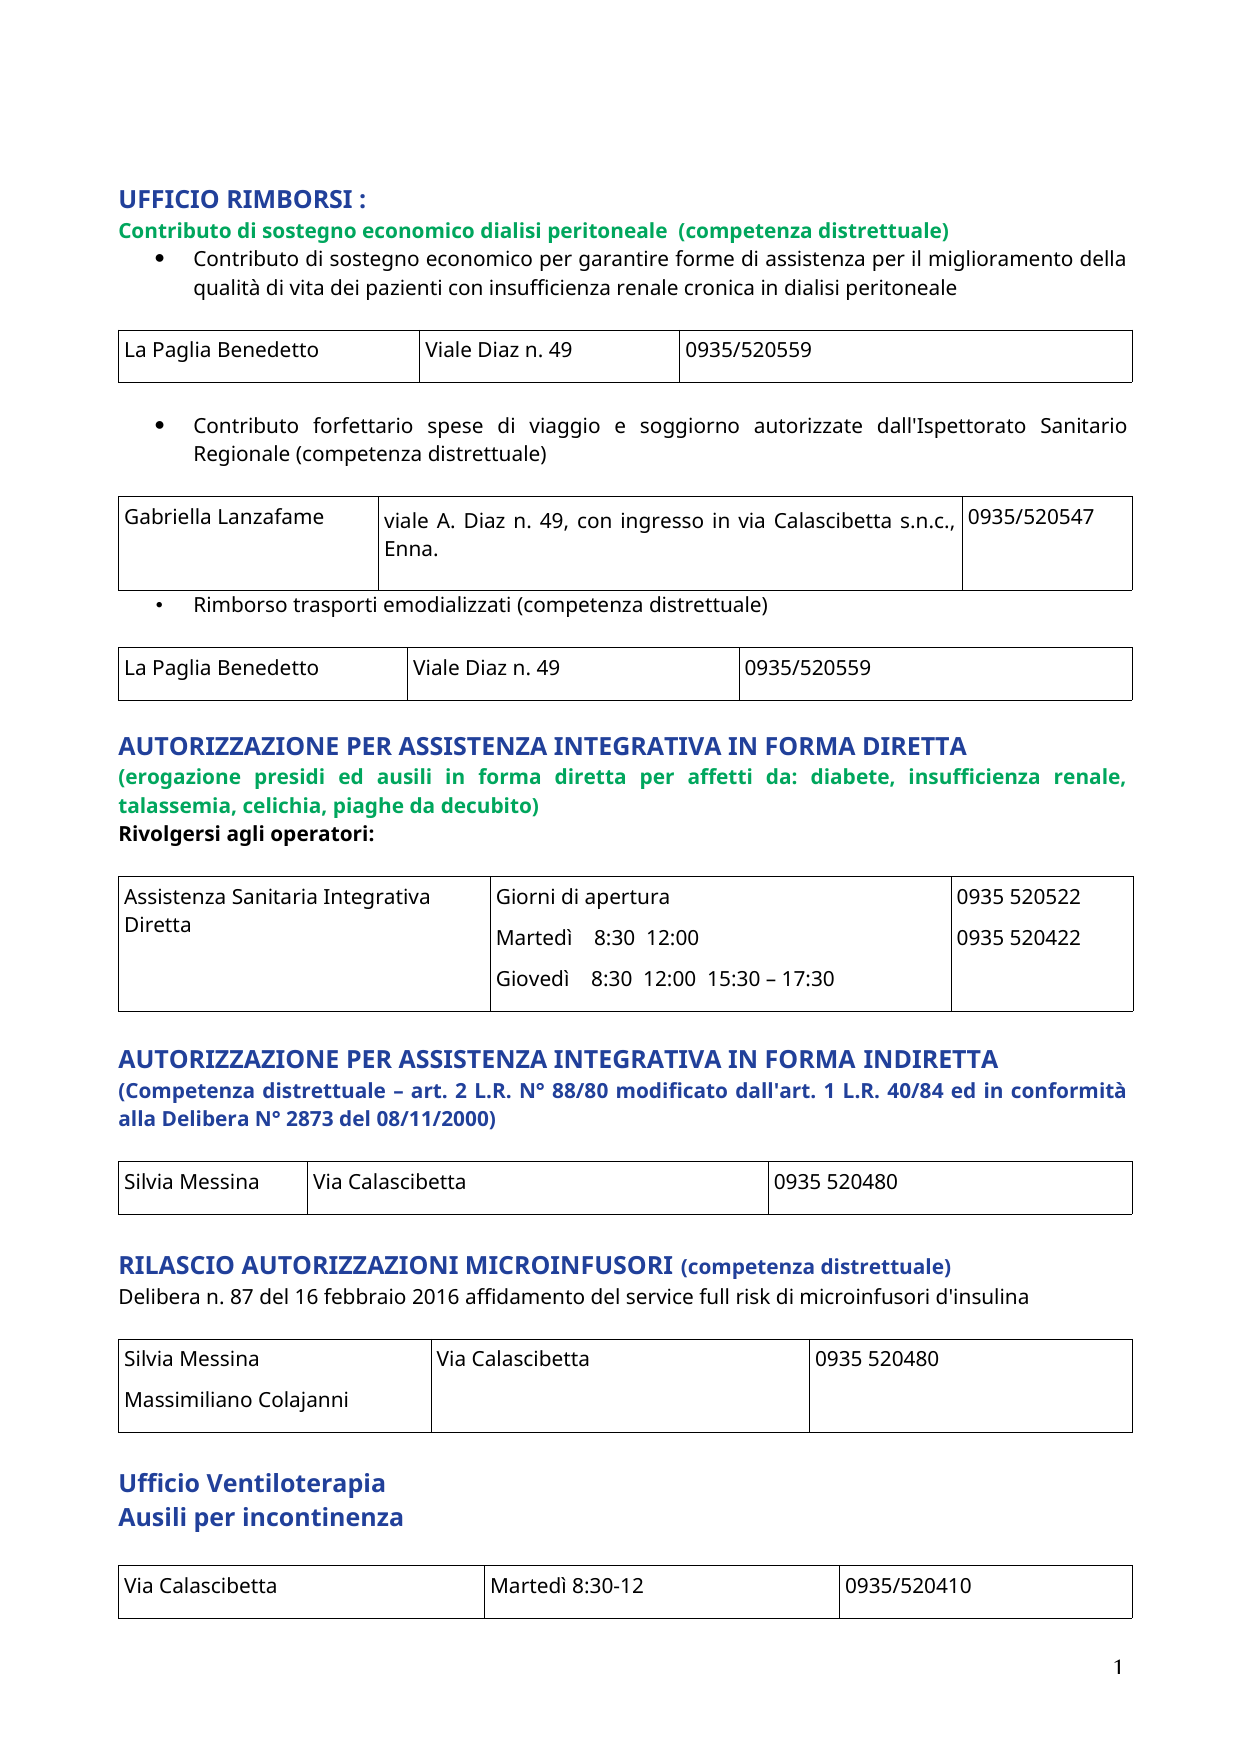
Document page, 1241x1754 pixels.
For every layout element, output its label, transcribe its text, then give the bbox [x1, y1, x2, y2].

text Rivolgersi agli operatori: [118, 819, 1128, 848]
table_header Gabriella Lanzafame [119, 497, 378, 590]
text UFFICIO RIMBORSI : [118, 182, 1128, 216]
list Contributo forfettario spese di viaggio e soggiorno autorizzate dall'Ispettorato Sanitario Regionale (competenza distrettuale) [156, 411, 1128, 468]
text RILASCIO AUTORIZZAZIONI MICROINFUSORI (competenza distrettuale) [118, 1248, 1128, 1282]
table_header 0935/520559 [740, 648, 1132, 699]
table_header Assistenza Sanitaria Integrativa Diretta [119, 877, 490, 1011]
list Contributo di sostegno economico per garantire forme di assistenza per il miglioramento della qualità di vita dei pazienti con insufficienza renale cronica in dialisi peritoneale [156, 244, 1128, 301]
table_header Silvia Messina Massimiliano Colajanni [119, 1340, 431, 1432]
text Ausili per incontinenza [118, 1500, 1128, 1534]
table_header La Paglia Benedetto [119, 331, 419, 382]
table_header Via Calascibetta [432, 1340, 809, 1432]
table_header 0935 520522 0935 520422 [952, 877, 1133, 1011]
table_header Silvia Messina [119, 1162, 307, 1214]
list Rimborso trasporti emodializzati (competenza distrettuale) [156, 591, 1128, 618]
table_header Martedì 8:30-12 [485, 1566, 839, 1618]
table_header 0935 520480 [769, 1162, 1132, 1214]
table_header Giorni di apertura Martedì 8:30 12:00 Giovedì 8:30 12:00 15:30 – 17:30 [491, 877, 951, 1011]
text Contributo di sostegno economico dialisi peritoneale (competenza distrettuale) [118, 216, 1128, 244]
text (Competenza distrettuale – art. 2 L.R. N° 88/80 modificato dall'art. 1 L.R. 40/84 ed in conformità alla Delibera N° 2873 del 08/11/2000) [118, 1076, 1128, 1133]
table_header 0935/520410 [840, 1566, 1132, 1618]
table_header Viale Diaz n. 49 [420, 331, 679, 382]
text AUTORIZZAZIONE PER ASSISTENZA INTEGRATIVA IN FORMA DIRETTA [118, 728, 1128, 762]
table_header 0935/520547 [963, 497, 1132, 590]
table_header Via Calascibetta [308, 1162, 768, 1214]
table_header La Paglia Benedetto [119, 648, 407, 699]
text (erogazione presidi ed ausili in forma diretta per affetti da: diabete, insufficienza renale, talassemia, celichia, piaghe da decubito) [118, 762, 1128, 819]
table_header Viale Diaz n. 49 [408, 648, 739, 699]
text Delibera n. 87 del 16 febbraio 2016 affidamento del service full risk di microinfusori d'insulina [118, 1282, 1128, 1310]
table_header 0935 520480 [810, 1340, 1132, 1432]
text AUTORIZZAZIONE PER ASSISTENZA INTEGRATIVA IN FORMA INDIRETTA [118, 1042, 1128, 1076]
text Ufficio Ventiloterapia [118, 1466, 1128, 1500]
table_header Via Calascibetta [119, 1566, 484, 1618]
table_header 0935/520559 [680, 331, 1132, 382]
table_header viale A. Diaz n. 49, con ingresso in via Calascibetta s.n.c., Enna. [379, 497, 962, 590]
